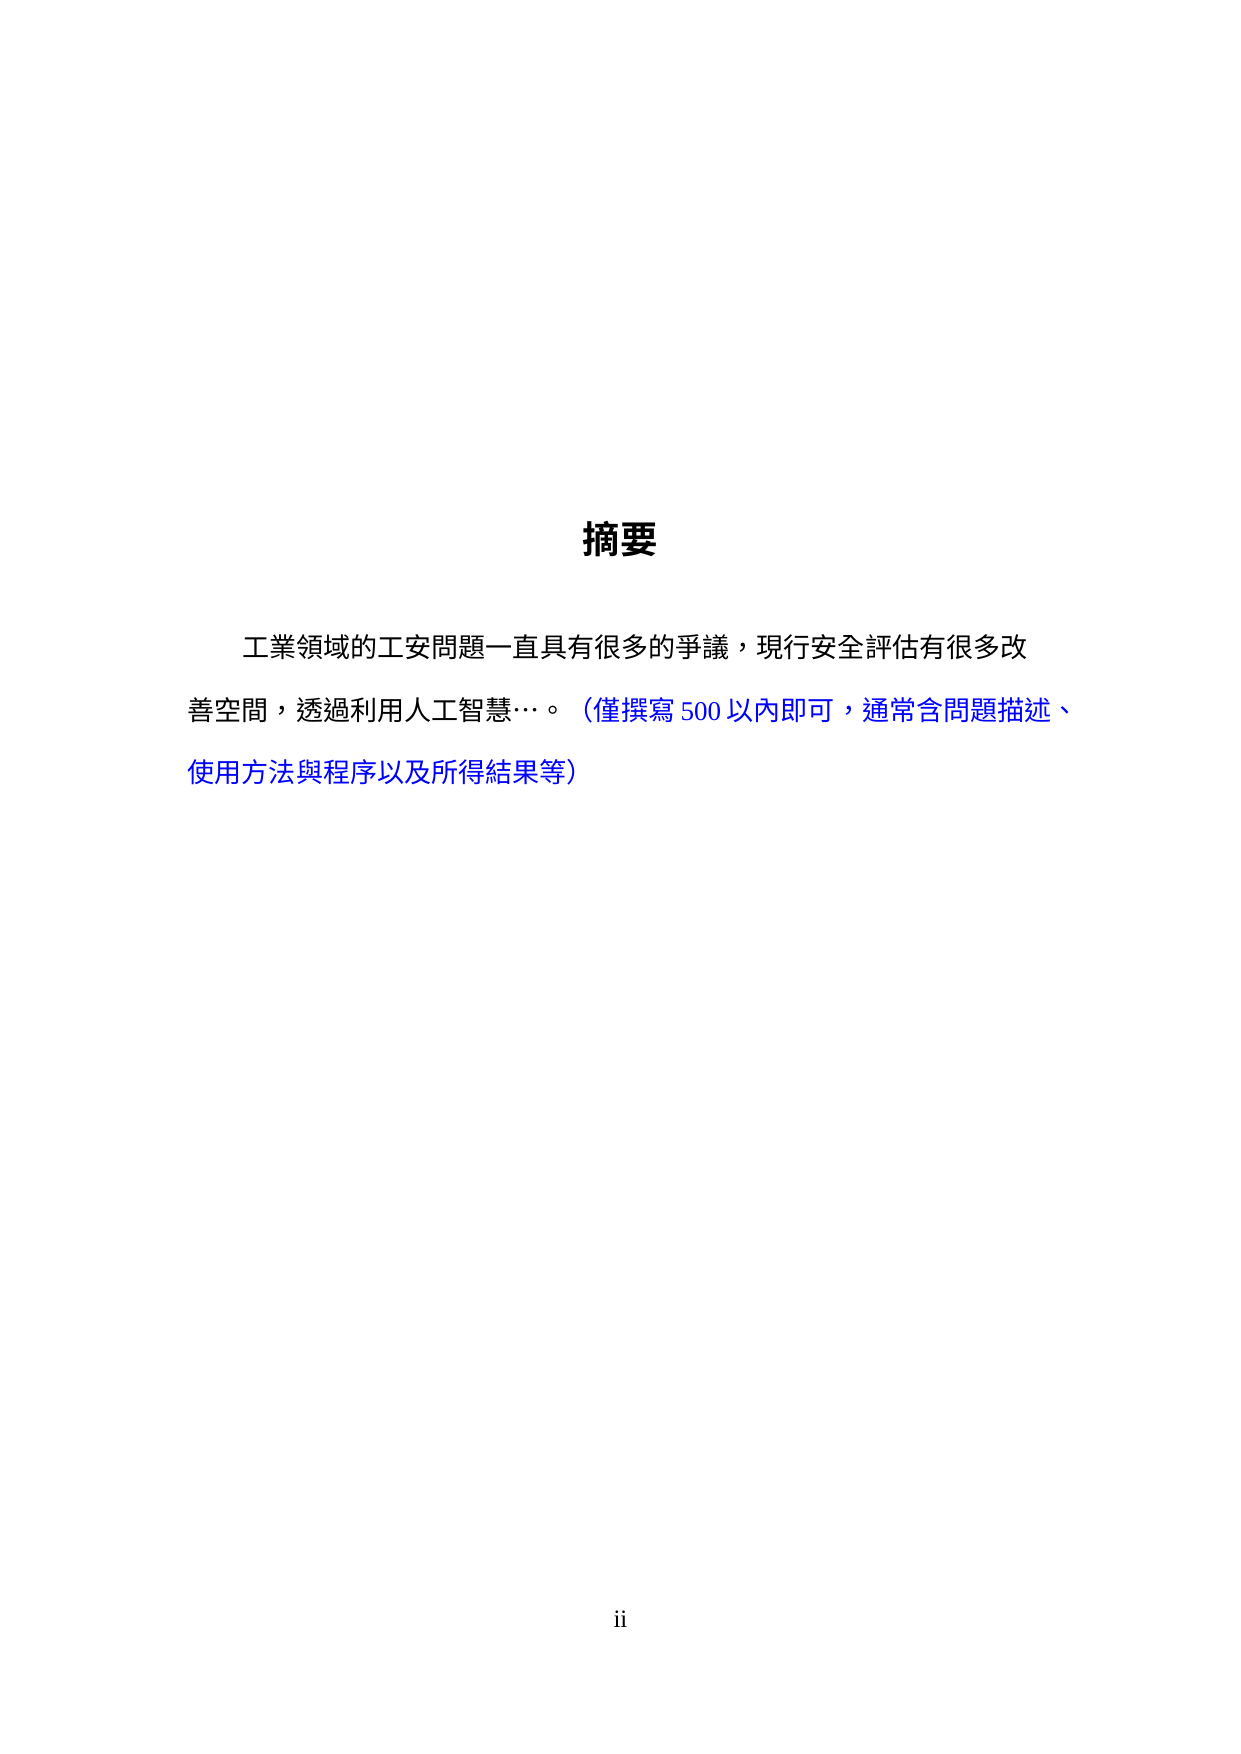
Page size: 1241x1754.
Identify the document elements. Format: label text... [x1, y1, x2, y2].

text 摘要 [187, 496, 1053, 558]
text 工業領域的工安問題一直具有很多的爭議，現行安全評估有很多改善空間，透過利用人工智慧…。（僅撰寫500以內即可，通常含問題描述、使用方法與程序以及所得結果等） [187, 604, 1053, 792]
